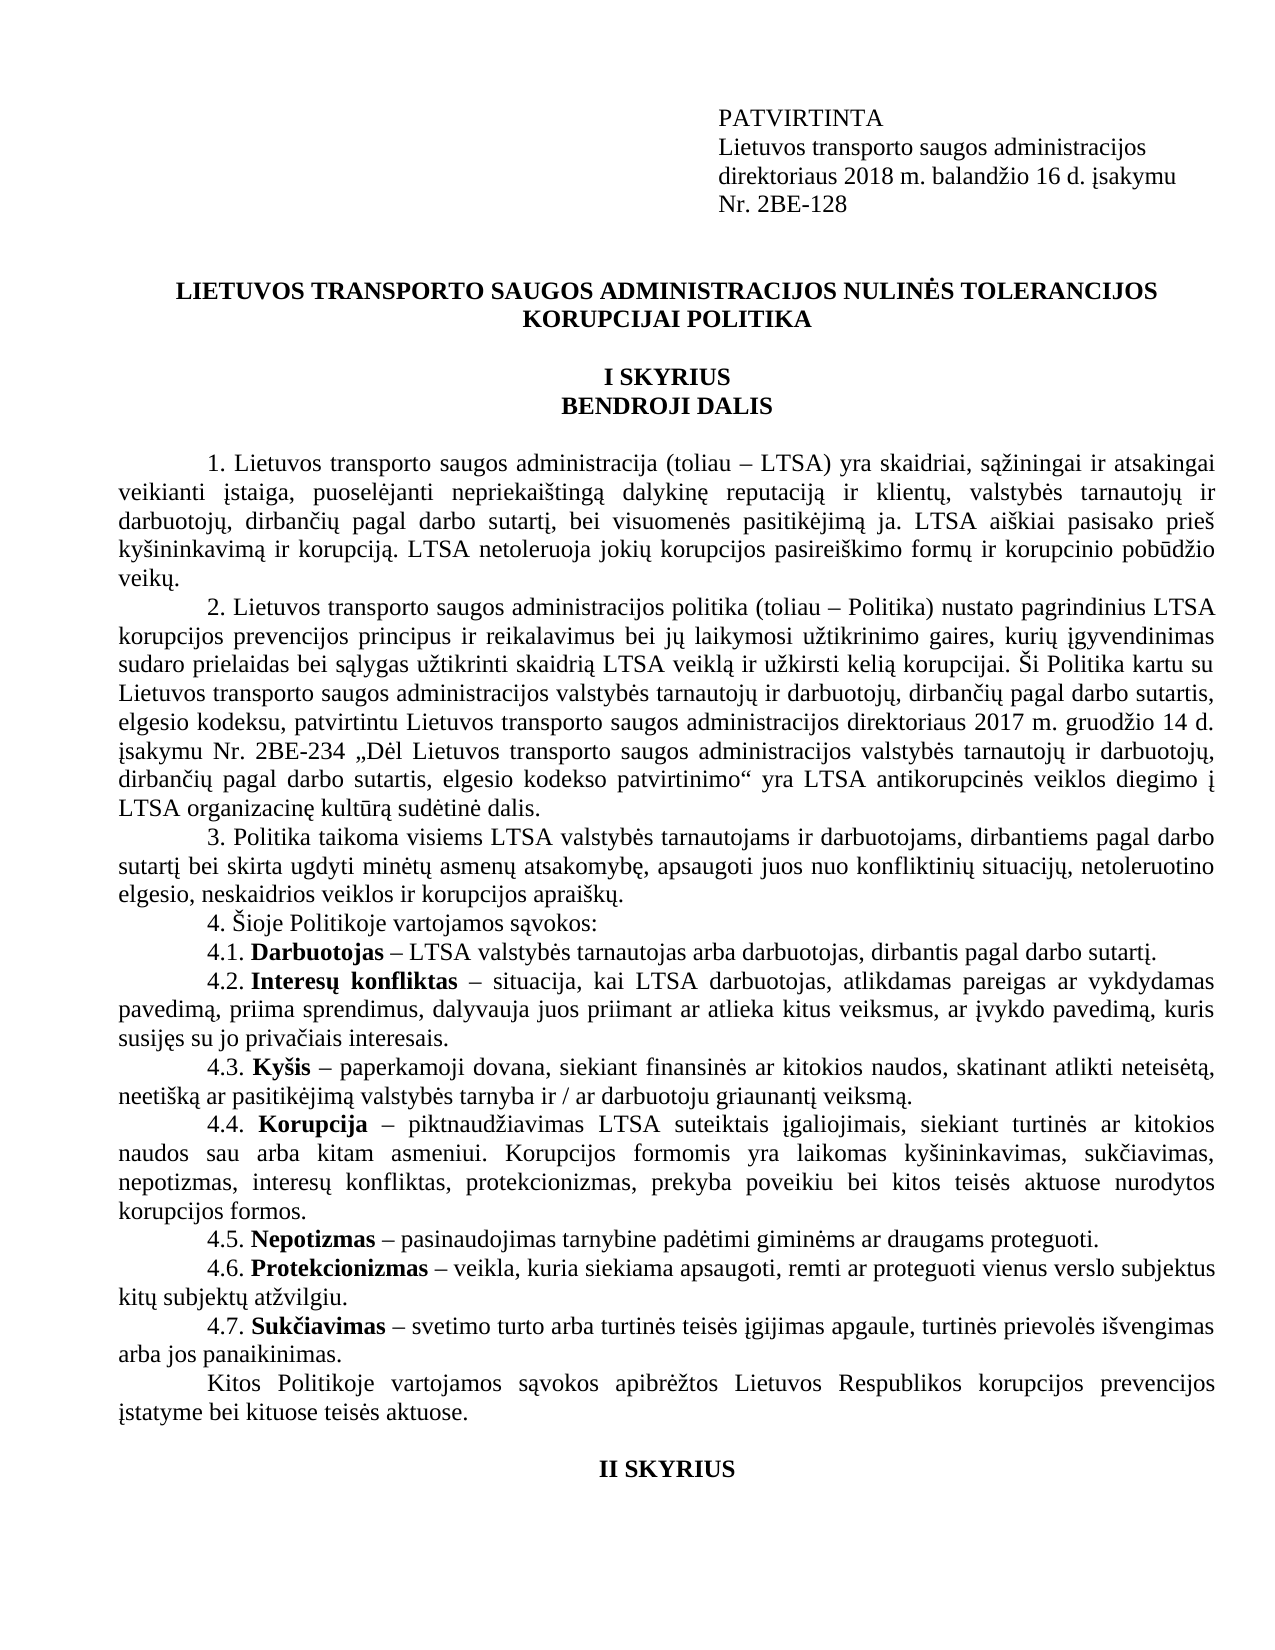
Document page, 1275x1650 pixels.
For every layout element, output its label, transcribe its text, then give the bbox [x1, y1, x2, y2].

text Nr. 2BE-128 [718, 189, 1216, 218]
text 4.2. Interesų konfliktas – situacija, kai LTSA darbuotojas, atlikdamas pareigas ar vykdydamas pavedimą, priima sprendimus, dalyvauja juos priimant ar atlieka kitus veiksmus, ar įvykdo pavedimą, kuris susijęs su jo privačiais interesais. [118, 966, 1216, 1052]
text 4. Šioje Politikoje vartojamos sąvokos: [118, 908, 1216, 937]
text I SKYRIUS [118, 362, 1216, 391]
text II SKYRIUS [118, 1454, 1216, 1483]
text 4.7. Sukčiavimas – svetimo turto arba turtinės teisės įgijimas apgaule, turtinės prievolės išvengimas arba jos panaikinimas. [118, 1311, 1216, 1368]
text 1. Lietuvos transporto saugos administracija (toliau – LTSA) yra skaidriai, sąžiningai ir atsakingai veikianti įstaiga, puoselėjanti nepriekaištingą dalykinę reputaciją ir klientų, valstybės tarnautojų ir darbuotojų, dirbančių pagal darbo sutartį, bei visuomenės pasitikėjimą ja. LTSA aiškiai pasisako prieš kyšininkavimą ir korupciją. LTSA netoleruoja jokių korupcijos pasireiškimo formų ir korupcinio pobūdžio veikų. [118, 448, 1216, 592]
text PATVIRTINTA [718, 103, 1216, 132]
text 4.4. Korupcija – piktnaudžiavimas LTSA suteiktais įgaliojimais, siekiant turtinės ar kitokios naudos sau arba kitam asmeniui. Korupcijos formomis yra laikomas kyšininkavimas, sukčiavimas, nepotizmas, interesų konfliktas, protekcionizmas, prekyba poveikiu bei kitos teisės aktuose nurodytos korupcijos formos. [118, 1109, 1216, 1224]
text Kitos Politikoje vartojamos sąvokos apibrėžtos Lietuvos Respublikos korupcijos prevencijos įstatyme bei kituose teisės aktuose. [118, 1368, 1216, 1426]
text 4.5. Nepotizmas – pasinaudojimas tarnybine padėtimi giminėms ar draugams proteguoti. [118, 1224, 1216, 1253]
text 4.1. Darbuotojas – LTSA valstybės tarnautojas arba darbuotojas, dirbantis pagal darbo sutartį. [118, 937, 1216, 966]
text BENDROJI DALIS [118, 391, 1216, 419]
text LIETUVOS TRANSPORTO SAUGOS ADMINISTRACIJOS NULINĖS TOLERANCIJOS KORUPCIJAI POLITIKA [118, 276, 1216, 333]
text 4.6. Protekcionizmas – veikla, kuria siekiama apsaugoti, remti ar proteguoti vienus verslo subjektus kitų subjektų atžvilgiu. [118, 1253, 1216, 1311]
text Lietuvos transporto saugos administracijos direktoriaus 2018 m. balandžio 16 d. įsakymu [718, 132, 1216, 189]
text 2. Lietuvos transporto saugos administracijos politika (toliau – Politika) nustato pagrindinius LTSA korupcijos prevencijos principus ir reikalavimus bei jų laikymosi užtikrinimo gaires, kurių įgyvendinimas sudaro prielaidas bei sąlygas užtikrinti skaidrią LTSA veiklą ir užkirsti kelią korupcijai. Ši Politika kartu su Lietuvos transporto saugos administracijos valstybės tarnautojų ir darbuotojų, dirbančių pagal darbo sutartis, elgesio kodeksu, patvirtintu Lietuvos transporto saugos administracijos direktoriaus 2017 m. gruodžio 14 d. įsakymu Nr. 2BE-234 „Dėl Lietuvos transporto saugos administracijos valstybės tarnautojų ir darbuotojų, dirbančių pagal darbo sutartis, elgesio kodekso patvirtinimo“ yra LTSA antikorupcinės veiklos diegimo į LTSA organizacinę kultūrą sudėtinė dalis. [118, 592, 1216, 822]
text 4.3. Kyšis – paperkamoji dovana, siekiant finansinės ar kitokios naudos, skatinant atlikti neteisėtą, neetišką ar pasitikėjimą valstybės tarnyba ir / ar darbuotoju griaunantį veiksmą. [118, 1052, 1216, 1109]
text 3. Politika taikoma visiems LTSA valstybės tarnautojams ir darbuotojams, dirbantiems pagal darbo sutartį bei skirta ugdyti minėtų asmenų atsakomybę, apsaugoti juos nuo konfliktinių situacijų, netoleruotino elgesio, neskaidrios veiklos ir korupcijos apraiškų. [118, 822, 1216, 908]
